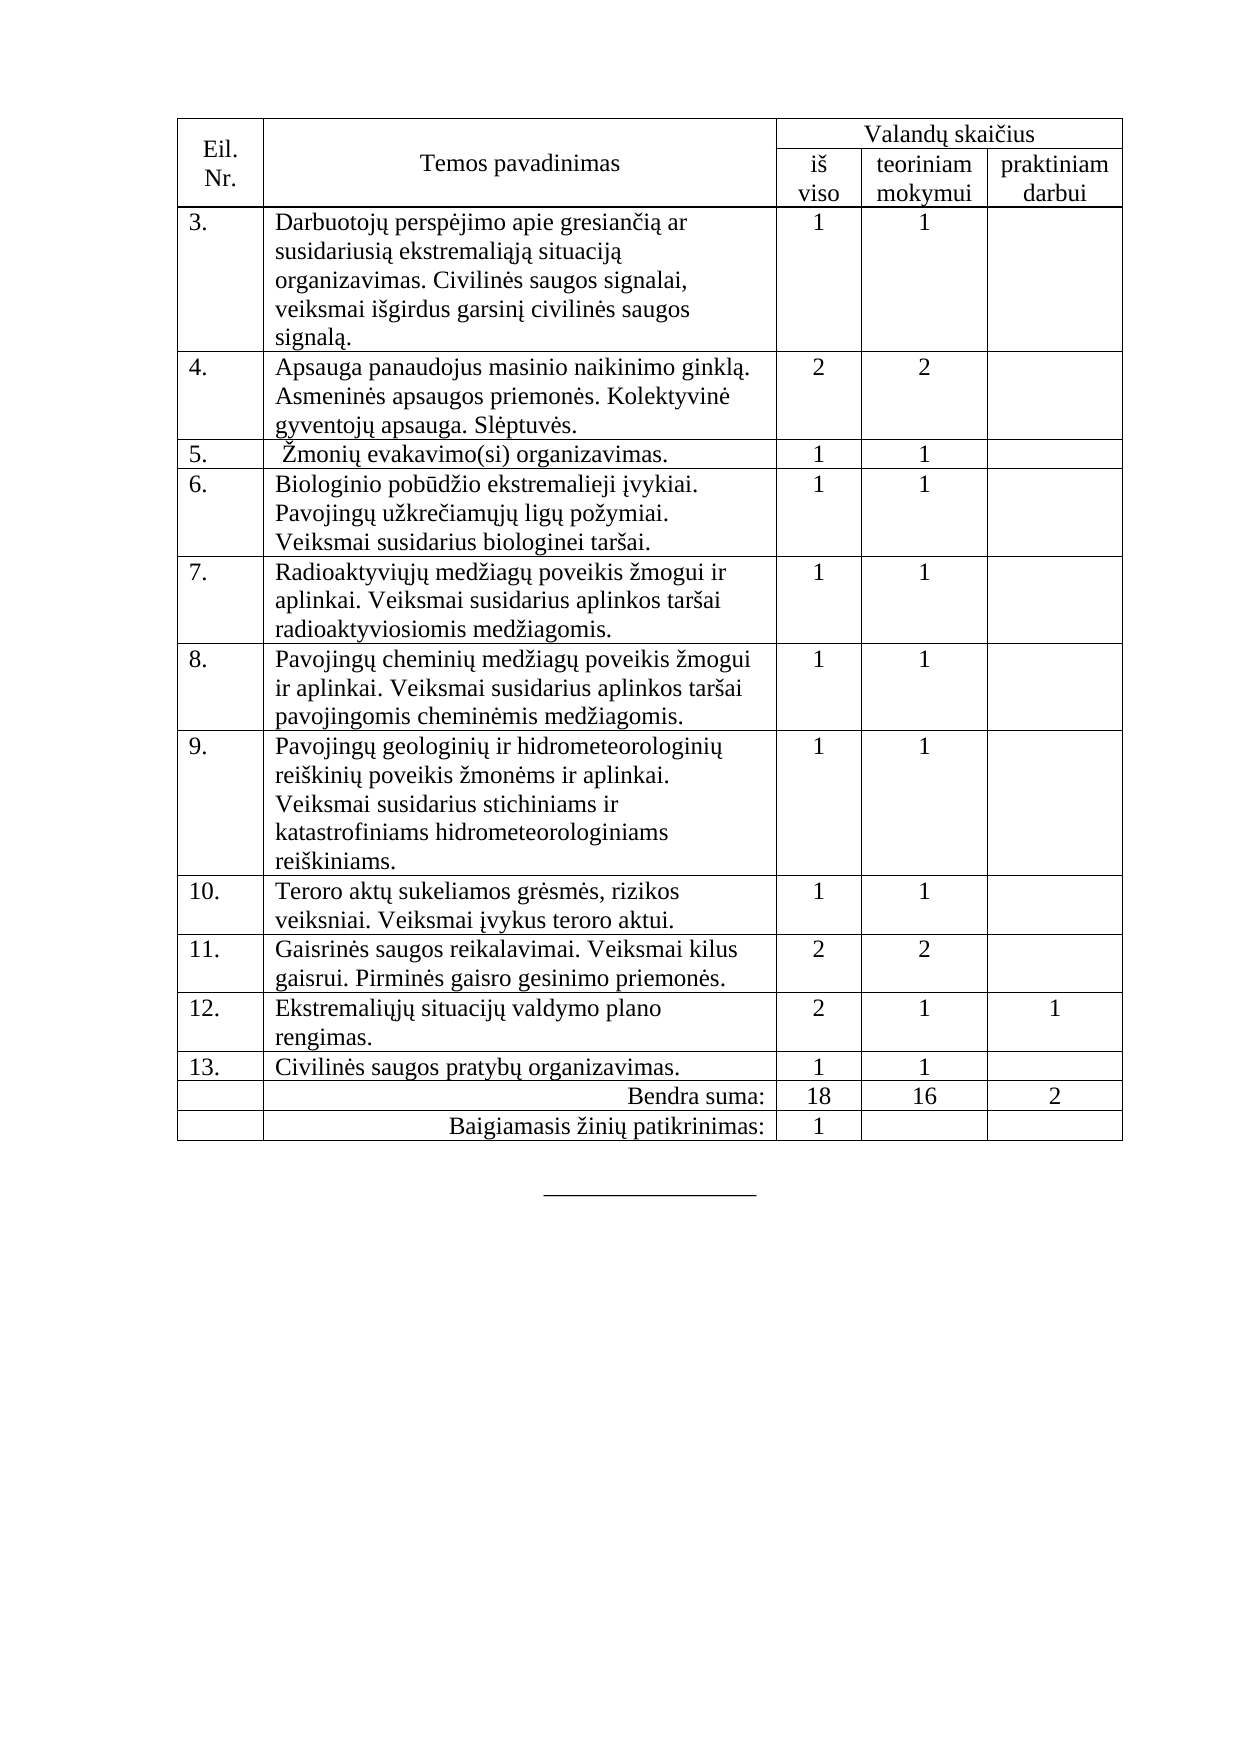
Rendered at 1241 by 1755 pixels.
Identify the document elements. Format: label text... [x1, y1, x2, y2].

table_cell 2 [777, 352, 861, 438]
table_cell Ekstremaliųjų situacijų valdymo plano rengimas. [264, 993, 776, 1051]
table_cell [178, 1081, 263, 1110]
table_cell [862, 1111, 987, 1140]
table_cell Teroro aktų sukeliamos grėsmės, rizikos veiksniai. Veiksmai įvykus teroro aktui. [264, 876, 776, 933]
table_cell [988, 731, 1122, 875]
table_cell 12. [178, 993, 263, 1051]
table_cell iš viso [777, 149, 861, 206]
table_cell 1 [862, 557, 987, 643]
table_cell Apsauga panaudojus masinio naikinimo ginklą. Asmeninės apsaugos priemonės. Kolektyvinė gyventojų apsauga. Slėptuvės. [264, 352, 776, 438]
table_cell 1 [988, 993, 1122, 1051]
table_cell 11. [178, 935, 263, 992]
table_cell Pavojingų geologinių ir hidrometeorologinių reiškinių poveikis žmonėms ir aplinkai. Veiksmai susidarius stichiniams ir katastrofiniams hidrometeorologiniams reiškiniams. [264, 731, 776, 875]
table_cell [988, 440, 1122, 468]
table_cell 16 [862, 1081, 987, 1110]
table_cell 1 [862, 469, 987, 556]
table_cell Gaisrinės saugos reikalavimai. Veiksmai kilus gaisrui. Pirminės gaisro gesinimo priemonės. [264, 935, 776, 992]
table_cell 1 [862, 208, 987, 351]
table_cell 2 [777, 993, 861, 1051]
table_cell Biologinio pobūdžio ekstremalieji įvykiai. Pavojingų užkrečiamųjų ligų požymiai. Veiksmai susidarius biologinei taršai. [264, 469, 776, 556]
table_cell 2 [988, 1081, 1122, 1110]
table_cell 9. [178, 731, 263, 875]
table_cell [988, 1111, 1122, 1140]
table_cell 2 [862, 352, 987, 438]
table_cell 2 [777, 935, 861, 992]
table_cell 1 [862, 440, 987, 468]
table_cell 1 [777, 1052, 861, 1080]
table_cell 2 [862, 935, 987, 992]
table_cell 1 [777, 469, 861, 556]
table_cell 8. [178, 644, 263, 730]
table_cell 10. [178, 876, 263, 933]
table_cell [178, 1111, 263, 1140]
table_cell praktiniam darbui [988, 149, 1122, 206]
table_cell [988, 644, 1122, 730]
table_cell [988, 352, 1122, 438]
table_cell [988, 876, 1122, 933]
table_cell Darbuotojų perspėjimo apie gresiančią ar susidariusią ekstremaliąją situaciją organizavimas. Civilinės saugos signalai, veiksmai išgirdus garsinį civilinės saugos signalą. [264, 208, 776, 351]
table_cell 1 [862, 731, 987, 875]
text _________________ [177, 1170, 1122, 1198]
table_cell [988, 469, 1122, 556]
table_cell 13. [178, 1052, 263, 1080]
table_cell 1 [777, 557, 861, 643]
table_cell 1 [777, 876, 861, 933]
table_cell [988, 935, 1122, 992]
table_cell 1 [777, 208, 861, 351]
table_cell 1 [777, 440, 861, 468]
table_cell [988, 208, 1122, 351]
table_cell Pavojingų cheminių medžiagų poveikis žmogui ir aplinkai. Veiksmai susidarius aplinkos taršai pavojingomis cheminėmis medžiagomis. [264, 644, 776, 730]
table_cell 3. [178, 208, 263, 351]
table_cell Bendra suma: [264, 1081, 776, 1110]
table_cell 1 [862, 644, 987, 730]
table_cell 1 [777, 1111, 861, 1140]
table_cell 1 [862, 876, 987, 933]
table_cell 1 [862, 993, 987, 1051]
table_header Eil. Nr. [178, 119, 263, 206]
table_cell 1 [862, 1052, 987, 1080]
table_cell Civilinės saugos pratybų organizavimas. [264, 1052, 776, 1080]
table_cell 1 [777, 644, 861, 730]
table_cell 4. [178, 352, 263, 438]
table_cell [988, 557, 1122, 643]
table_cell Baigiamasis žinių patikrinimas: [264, 1111, 776, 1140]
table_cell Radioaktyviųjų medžiagų poveikis žmogui ir aplinkai. Veiksmai susidarius aplinkos taršai radioaktyviosiomis medžiagomis. [264, 557, 776, 643]
table_cell 6. [178, 469, 263, 556]
table_cell 7. [178, 557, 263, 643]
table_cell 5. [178, 440, 263, 468]
table_cell Žmonių evakavimo(si) organizavimas. [264, 440, 776, 468]
table_header Valandų skaičius [777, 119, 1122, 148]
table_cell 18 [777, 1081, 861, 1110]
table_cell [988, 1052, 1122, 1080]
table_header Temos pavadinimas [264, 119, 776, 206]
table_cell 1 [777, 731, 861, 875]
table_cell teoriniam mokymui [862, 149, 987, 206]
